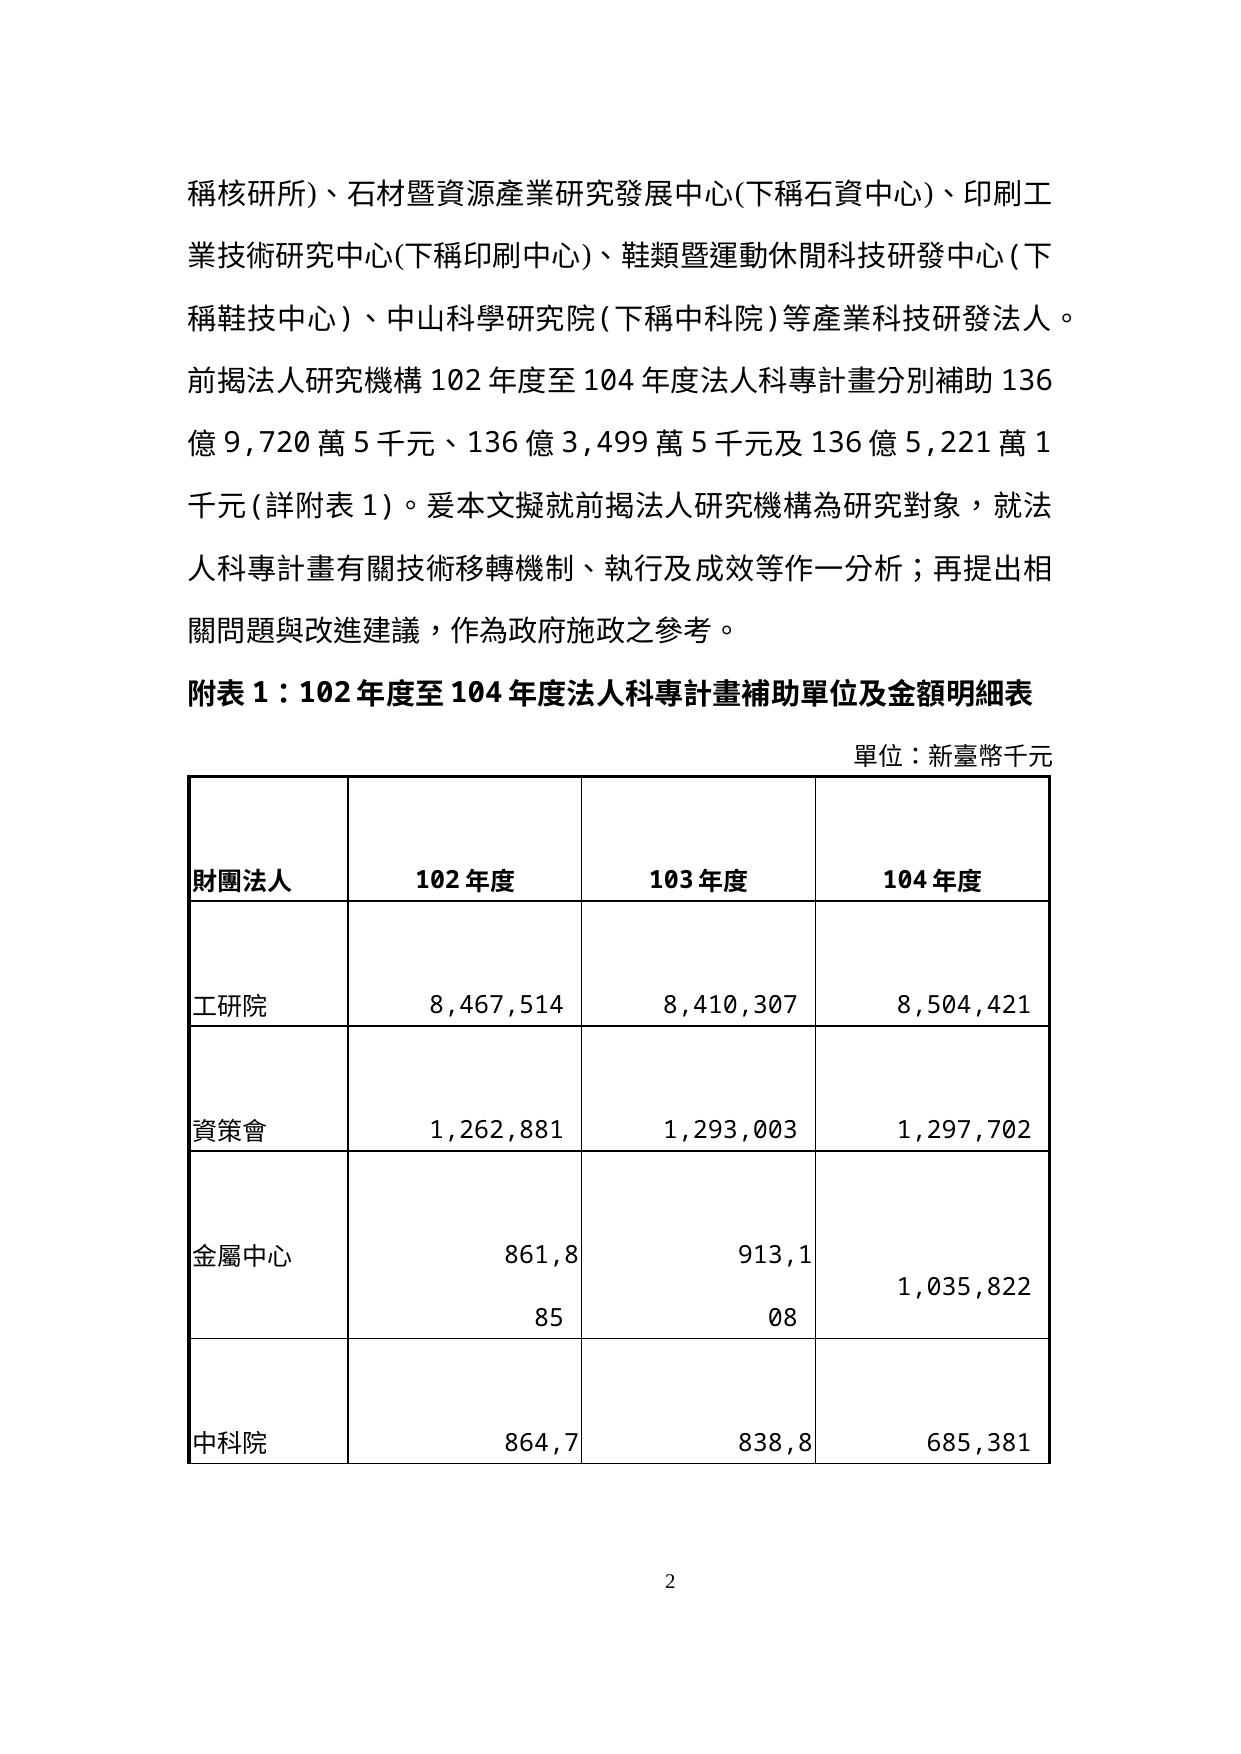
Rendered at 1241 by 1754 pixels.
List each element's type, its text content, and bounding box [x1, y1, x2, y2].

text 附表1：102年度至104年度法人科專計畫補助單位及金額明細表 [187, 650, 1053, 712]
table_cell 913,108 [582, 1152, 815, 1337]
table_cell 8,504,421 [816, 902, 1048, 1025]
table_cell 685,381 [816, 1339, 1048, 1462]
table_cell 861,885 [349, 1152, 581, 1337]
table_cell 1,262,881 [349, 1027, 581, 1150]
table_cell 中科院 [191, 1339, 347, 1462]
table_header 102年度 [349, 778, 581, 900]
table_cell 1,293,003 [582, 1027, 815, 1150]
table_header 103年度 [582, 778, 815, 900]
table_cell 864,7 [349, 1339, 581, 1462]
table_cell 8,467,514 [349, 902, 581, 1025]
table_cell 8,410,307 [582, 902, 815, 1025]
table_cell 工研院 [191, 902, 347, 1025]
table_cell 資策會 [191, 1027, 347, 1150]
text 為釋放研發能量、有效回收投入之研發經費，允應重視研發機構進行技術移轉及產業化所面臨之瓶頸，並檢視其執行成效之必要。目前較具研發能量及貼近產業需求之研究機構主要為接受經濟部法人科專計畫補助之財團法人，諸如工業研究院(下稱工研院)、資訊工業策進會(下稱資策會)、金屬工業研究發展中心(下稱金屬中心)、船舶暨海洋產業研發中心(下稱船舶中心)、車輛研究測試中心(下稱車輛中心)、生物技術開發中心(下稱生技中心)、食品工業發展研究所(下稱食品所)、紡織產業綜合研究所(下稱紡織所)、塑膠工業技術發展中心(下稱塑膠中心)、自行車暨健康科技工業研究發展中心(下稱自行車中心)、精密機械研究發展中心(下稱精機中心)、國家衛生研究院(下稱國衛院)、醫藥品查驗中心(下稱藥驗中心)、核能研究所(下稱核研所)、石材暨資源產業研究發展中心(下稱石資中心)、印刷工業技術研究中心(下稱印刷中心)、鞋類暨運動休閒科技研發中心(下稱鞋技中心)、中山科學研究院(下稱中科院)等產業科技研發法人。前揭法人研究機構102年度至104年度法人科專計畫分別補助136億9,720萬5千元、136億3,499萬5千元及136億5,221萬1千元(詳附表1)。爰本文擬就前揭法人研究機構為研究對象，就法人科專計畫有關技術移轉機制、執行及成效等作一分析；再提出相關問題與改進建議，作為政府施政之參考。 [187, 150, 1053, 650]
table_header 104年度 [816, 778, 1048, 900]
table_cell 838,8 [582, 1339, 815, 1462]
text 單位：新臺幣千元 [187, 712, 1053, 775]
table_cell 金屬中心 [191, 1152, 347, 1337]
table_cell 1,297,702 [816, 1027, 1048, 1150]
table_cell 1,035,822 [816, 1152, 1048, 1337]
table_header 財團法人 [191, 778, 347, 900]
